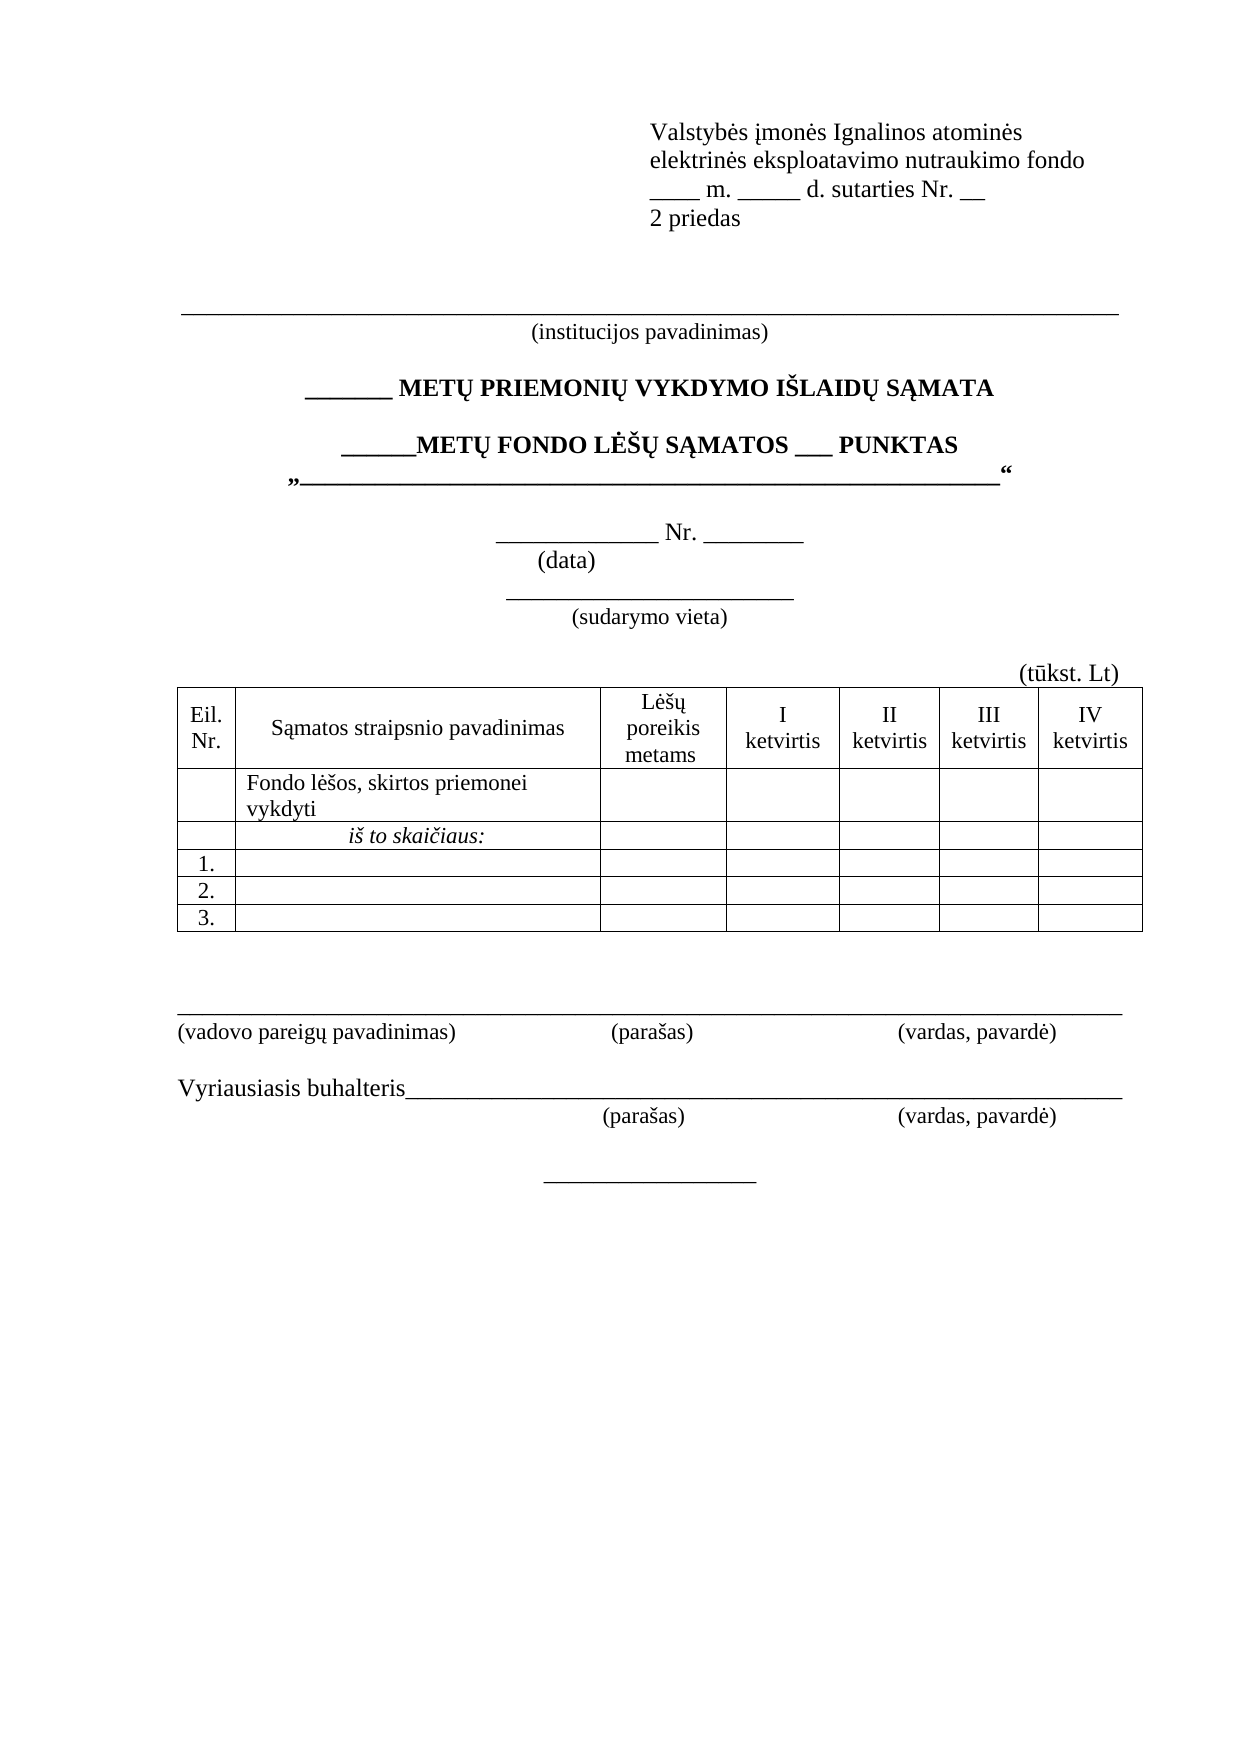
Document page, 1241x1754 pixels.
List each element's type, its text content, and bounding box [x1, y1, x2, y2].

table_header IV ketvirtis [1039, 688, 1142, 767]
table_header I ketvirtis [727, 688, 839, 767]
table_header Sąmatos straipsnio pavadinimas [236, 688, 600, 767]
table_cell [236, 850, 600, 876]
text ___________________________________________________________________________ [177, 289, 1122, 318]
text elektrinės eksploatavimo nutraukimo fondo [649, 145, 1122, 174]
table_cell [940, 769, 1038, 821]
text _________________ [177, 1157, 1122, 1186]
text (data) [177, 545, 1122, 574]
table_cell [940, 822, 1038, 849]
text ____ m. _____ d. sutarties Nr. __ [649, 174, 1122, 203]
table_cell [940, 877, 1038, 903]
table_cell [940, 905, 1038, 931]
table_header II ketvirtis [840, 688, 939, 767]
table_cell [601, 850, 726, 876]
table_cell [178, 769, 235, 821]
table_cell iš to skaičiaus: [236, 822, 600, 849]
table_cell [727, 905, 839, 931]
table_cell [1039, 769, 1142, 821]
table_cell 2. [178, 877, 235, 903]
table_cell [727, 769, 839, 821]
text _____________ Nr. ________ [177, 517, 1122, 545]
table_cell [1039, 850, 1142, 876]
table_cell [601, 877, 726, 903]
table_cell [940, 850, 1038, 876]
table_cell [840, 877, 939, 903]
text ______METŲ FONDO LĖŠŲ SĄMATOS ___ PUNKTAS „________________________________________________________“ [177, 430, 1122, 488]
table_cell [727, 850, 839, 876]
table_cell [840, 822, 939, 849]
table_cell [840, 850, 939, 876]
text _ [177, 989, 1122, 1014]
table_cell [840, 905, 939, 931]
text (parašas) (vardas, pavardė) [602, 1102, 1122, 1128]
text (sudarymo vieta) [177, 603, 1122, 629]
table_cell 3. [178, 905, 235, 931]
table_header Lėšų poreikis metams [601, 688, 726, 767]
table_cell [1039, 822, 1142, 849]
text _______________________ [177, 574, 1122, 603]
table_header III ketvirtis [940, 688, 1038, 767]
table_cell Fondo lėšos, skirtos priemonei vykdyti [236, 769, 600, 821]
table_cell [601, 905, 726, 931]
table_cell [601, 822, 726, 849]
table_cell [840, 769, 939, 821]
text Valstybės įmonės Ignalinos atominės [649, 117, 1122, 145]
table_cell [601, 769, 726, 821]
text (tūkst. Lt) [177, 658, 1122, 687]
table_cell [727, 822, 839, 849]
table_cell [236, 877, 600, 903]
text _______ METŲ PRIEMONIŲ VYKDYMO IŠLAIDŲ SĄMATA [177, 373, 1122, 402]
table_cell 1. [178, 850, 235, 876]
table_cell [236, 905, 600, 931]
text (vadovo pareigų pavadinimas) (parašas) (vardas, pavardė) [177, 1018, 1122, 1044]
table_cell [1039, 877, 1142, 903]
table_cell [1039, 905, 1142, 931]
text Vyriausiasis buhalteris [177, 1073, 1122, 1102]
text 2 priedas [649, 203, 1122, 232]
table_cell [727, 877, 839, 903]
table_cell [178, 822, 235, 849]
text (institucijos pavadinimas) [177, 318, 1122, 344]
table_header Eil. Nr. [178, 688, 235, 767]
